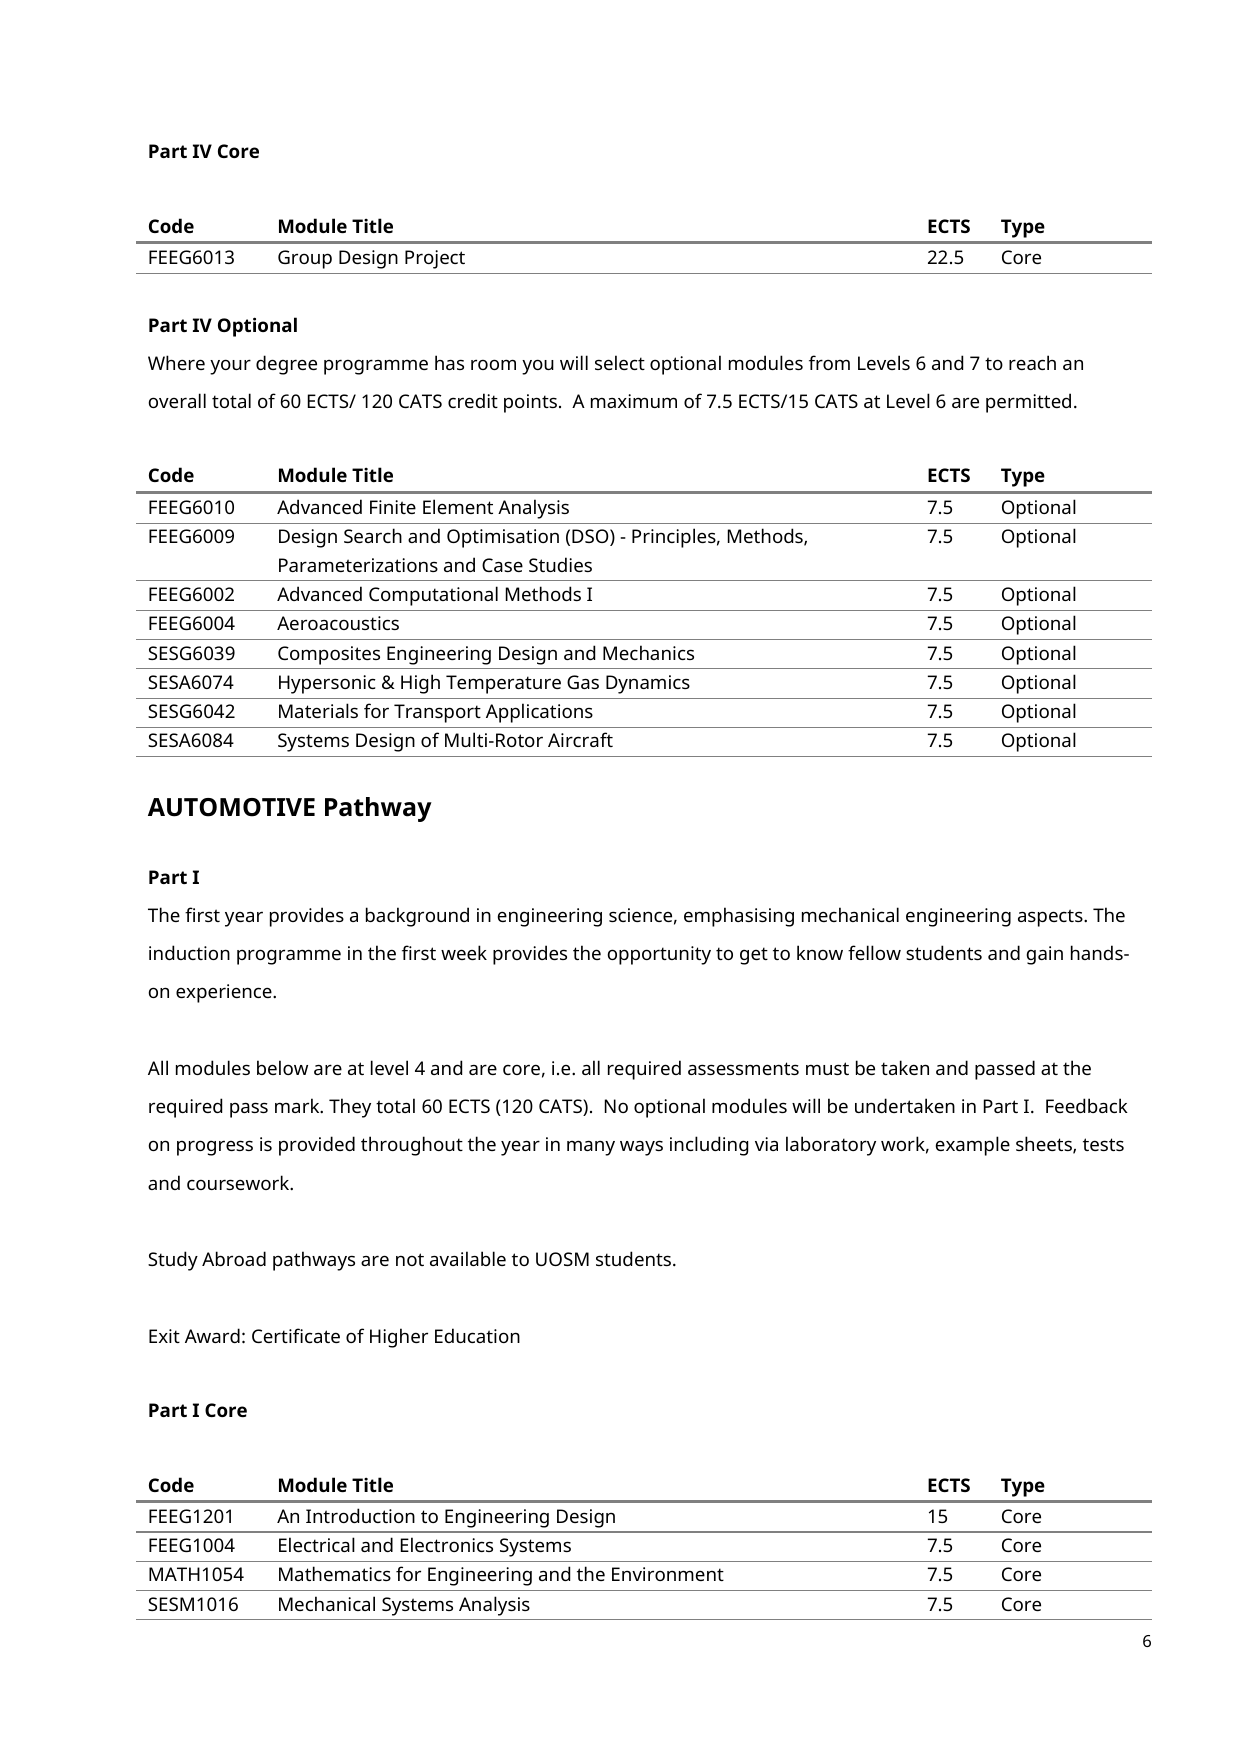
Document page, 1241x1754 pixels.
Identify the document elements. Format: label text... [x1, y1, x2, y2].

table_cell 7.5 [916, 1591, 989, 1619]
table_cell FEEG6004 [136, 611, 266, 639]
table_cell Optional [989, 669, 1152, 697]
table_cell 7.5 [916, 524, 989, 580]
table_cell Mechanical Systems Analysis [266, 1591, 916, 1619]
table_cell 7.5 [916, 1533, 989, 1561]
table_cell Group Design Project [266, 244, 916, 273]
table_cell Code [136, 213, 266, 241]
table_cell Composites Engineering Design and Mechanics [266, 640, 916, 668]
table_cell Part IV Optional Where your degree programme has room you will select optional modules from Levels 6 and 7 to reach an overall total of 60 ECTS/ 120 CATS credit points. A maximum of 7.5 ECTS/15 CATS at Level 6 are permitted. [136, 274, 1152, 463]
table_cell Code [136, 463, 266, 491]
table_cell Optional [989, 699, 1152, 727]
table_cell Optional [989, 611, 1152, 639]
table_cell ECTS [916, 1472, 989, 1500]
table_cell 7.5 [916, 728, 989, 756]
table_cell SESG6042 [136, 699, 266, 727]
table_cell Part IV Core [136, 99, 1152, 213]
table_cell MATH1054 [136, 1562, 266, 1590]
table_cell 7.5 [916, 494, 989, 522]
table_cell Optional [989, 728, 1152, 756]
table_cell Core [989, 1591, 1152, 1619]
table_cell SESA6074 [136, 669, 266, 697]
table_cell Hypersonic & High Temperature Gas Dynamics [266, 669, 916, 697]
table_cell Part I The first year provides a background in engineering science, emphasising mechanical engineering aspects. The induction programme in the first week provides the opportunity to get to know fellow students and gain hands-on experience. All modules below are at level 4 and are core, i.e. all required assessments must be taken and passed at the required pass mark. They total 60 ECTS (120 CATS). No optional modules will be undertaken in Part I. Feedback on progress is provided throughout the year in many ways including via laboratory work, example sheets, tests and coursework. Study Abroad pathways are not available to UOSM students. Exit Award: Certificate of Higher Education [136, 826, 1152, 1359]
table_cell Mathematics for Engineering and the Environment [266, 1562, 916, 1590]
table_cell 15 [916, 1503, 989, 1531]
table_cell Optional [989, 581, 1152, 610]
table_cell Type [989, 213, 1152, 241]
table_cell Core [989, 1503, 1152, 1531]
table_cell Module Title [266, 1472, 916, 1500]
table_cell Core [989, 1562, 1152, 1590]
table_cell 7.5 [916, 699, 989, 727]
table_cell Optional [989, 524, 1152, 580]
table_cell Module Title [266, 213, 916, 241]
table_cell Aeroacoustics [266, 611, 916, 639]
table_cell SESA6084 [136, 728, 266, 756]
table_cell SESM1016 [136, 1591, 266, 1619]
table_cell Materials for Transport Applications [266, 699, 916, 727]
table_cell SESG6039 [136, 640, 266, 668]
table_cell FEEG1004 [136, 1533, 266, 1561]
table_cell Electrical and Electronics Systems [266, 1533, 916, 1561]
table_cell Optional [989, 494, 1152, 522]
table_cell Systems Design of Multi-Rotor Aircraft [266, 728, 916, 756]
table_cell AUTOMOTIVE Pathway [136, 757, 1152, 826]
table_cell FEEG6009 [136, 524, 266, 580]
table_cell Design Search and Optimisation (DSO) - Principles, Methods, Parameterizations and Case Studies [266, 524, 916, 580]
table_cell 7.5 [916, 611, 989, 639]
table_cell FEEG6002 [136, 581, 266, 610]
table_cell An Introduction to Engineering Design [266, 1503, 916, 1531]
table_cell FEEG1201 [136, 1503, 266, 1531]
table_cell FEEG6010 [136, 494, 266, 522]
table_cell Optional [989, 640, 1152, 668]
table_cell ECTS [916, 213, 989, 241]
table_cell 22.5 [916, 244, 989, 273]
table_cell Module Title [266, 463, 916, 491]
table_cell Core [989, 1533, 1152, 1561]
table_cell Part I Core [136, 1359, 1152, 1472]
table_cell 7.5 [916, 669, 989, 697]
table_cell ECTS [916, 463, 989, 491]
table_cell Type [989, 463, 1152, 491]
table_cell Advanced Computational Methods I [266, 581, 916, 610]
table_cell 7.5 [916, 1562, 989, 1590]
table_cell Code [136, 1472, 266, 1500]
table_cell FEEG6013 [136, 244, 266, 273]
table_cell Core [989, 244, 1152, 273]
table_cell Advanced Finite Element Analysis [266, 494, 916, 522]
table_cell 7.5 [916, 640, 989, 668]
table_cell Type [989, 1472, 1152, 1500]
table_cell 7.5 [916, 581, 989, 610]
